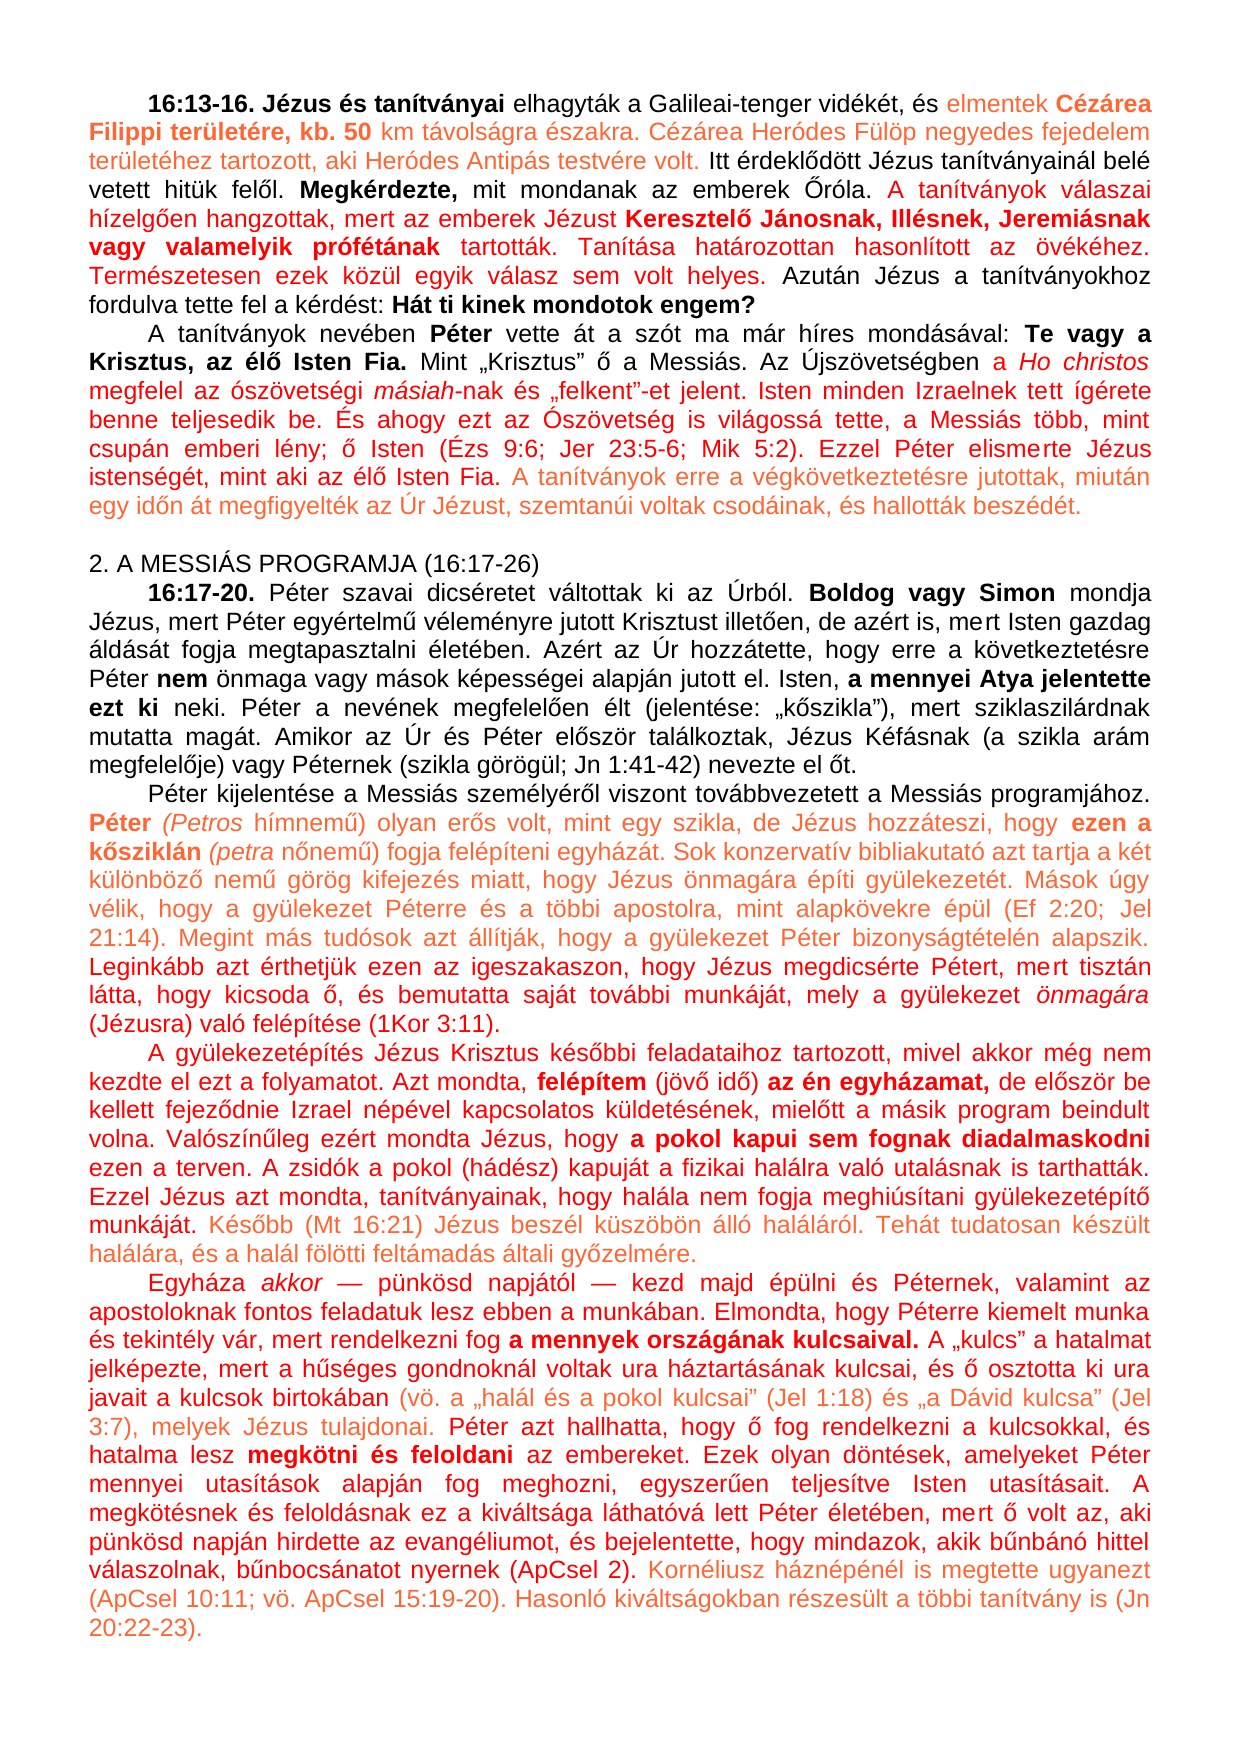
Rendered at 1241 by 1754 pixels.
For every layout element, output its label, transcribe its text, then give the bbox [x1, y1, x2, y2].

text A gyülekezetépítés Jézus Krisztus későbbi feladataihoz tartozott, mivel akkor még nem kezdte el ezt a folyamatot. Azt mondta, felépítem (jövő idő) az én egyházamat, de először be kellett fejeződnie Izrael népével kapcsolatos küldetésének, mielőtt a másik program beindult volna. Valószínűleg ezért mondta Jézus, hogy a pokol kapui sem fognak diadalmaskodni ezen a terven. A zsidók a pokol (hádész) kapuját a fizikai halálra való utalásnak is tarthatták. Ezzel Jézus azt mondta, tanítványainak, hogy halála nem fogja meghiúsítani gyülekezetépítő munkáját. Később (Mt 16:21) Jézus beszél küszöbön álló haláláról. Tehát tudatosan készült halálára, és a halál fölötti feltámadás általi győzelmére. [88, 1038, 1152, 1268]
text 16:17-20. Péter szavai dicséretet váltottak ki az Úrból. Boldog vagy Simon mondja Jézus, mert Péter egyértelmű véleményre jutott Krisztust illetően, de azért is, mert Isten gazdag áldását fogja megtapasztalni életében. Azért az Úr hozzátette, hogy erre a következtetésre Péter nem önmaga vagy mások képességei alapján jutott el. Isten, a mennyei Atya jelentette ezt ki neki. Péter a nevének megfelelően élt (jelentése: „kőszikla”), mert sziklaszilárdnak mutatta magát. Amikor az Úr és Péter először találkoztak, Jézus Kéfásnak (a szikla arám megfelelője) vagy Péternek (szikla görögül; Jn 1:41-42) nevezte el őt. [88, 578, 1152, 779]
text 16:13-16. Jézus és tanítványai elhagyták a Galileai-tenger vidékét, és elmentek Cézárea Filippi területére, kb. 50 km távolságra északra. Cézárea Heródes Fülöp negyedes fejedelem területéhez tartozott, aki Heródes Antipás testvére volt. Itt érdeklődött Jézus tanítványainál belé vetett hitük felől. Megkérdezte, mit mondanak az emberek Őróla. A tanítványok válaszai hízelgően hangzottak, mert az emberek Jézust Keresztelő Jánosnak, Illésnek, Jeremiásnak vagy valamelyik prófétának tartották. Tanítása határozottan hasonlított az övékéhez. Természetesen ezek közül egyik válasz sem volt helyes. Azután Jézus a tanítványokhoz fordulva tette fel a kérdést: Hát ti kinek mondotok engem? [88, 88, 1152, 318]
text A tanítványok nevében Péter vette át a szót ma már híres mondásával: Te vagy a Krisztus, az élő Isten Fia. Mint „Krisztus” ő a Messiás. Az Újszövetségben a Ho christos megfelel az ószövetségi másiah-nak és „felkent”-et jelent. Isten minden Izraelnek tett ígérete benne teljesedik be. És ahogy ezt az Ószövetség is világossá tette, a Messiás több, mint csupán emberi lény; ő Isten (Ézs 9:6; Jer 23:5-6; Mik 5:2). Ezzel Péter elismerte Jézus istenségét, mint aki az élő Isten Fia. A tanítványok erre a végkövetkeztetésre jutottak, miután egy időn át megfigyelték az Úr Jézust, szemtanúi voltak csodáinak, és hallották beszédét. [88, 318, 1152, 520]
text 2. A MESSIÁS PROGRAMJA (16:17-26) [88, 549, 1152, 578]
text Péter kijelentése a Messiás személyéről viszont továbbvezetett a Messiás programjához. Péter (Petros hímnemű) olyan erős volt, mint egy szikla, de Jézus hozzáteszi, hogy ezen a kősziklán (petra nőnemű) fogja felépíteni egyházát. Sok konzervatív bibliakutató azt tartja a két különböző nemű görög kifejezés miatt, hogy Jézus önmagára építi gyülekezetét. Mások úgy vélik, hogy a gyülekezet Péterre és a többi apostolra, mint alapkövekre épül (Ef 2:20; Jel 21:14). Megint más tudósok azt állítják, hogy a gyülekezet Péter bizonyságtételén alapszik. Leginkább azt érthetjük ezen az igeszakaszon, hogy Jézus megdicsérte Pétert, mert tisztán látta, hogy kicsoda ő, és bemutatta saját további munkáját, mely a gyülekezet önmagára (Jézusra) való felépítése (1Kor 3:11). [88, 779, 1152, 1038]
text Egyháza akkor — pünkösd napjától — kezd majd épülni és Péternek, valamint az apostoloknak fontos feladatuk lesz ebben a munkában. Elmondta, hogy Péterre kiemelt munka és tekintély vár, mert rendelkezni fog a mennyek országának kulcsaival. A „kulcs” a hatalmat jelképezte, mert a hűséges gondnoknál voltak ura háztartásának kulcsai, és ő osztotta ki ura javait a kulcsok birtokában (vö. a „halál és a pokol kulcsai” (Jel 1:18) és „a Dávid kulcsa” (Jel 3:7), melyek Jézus tulajdonai. Péter azt hallhatta, hogy ő fog rendelkezni a kulcsokkal, és hatalma lesz megkötni és feloldani az embereket. Ezek olyan döntések, amelyeket Péter mennyei utasítások alapján fog meghozni, egyszerűen teljesítve Isten utasításait. A megkötésnek és feloldásnak ez a kiváltsága láthatóvá lett Péter életében, mert ő volt az, aki pünkösd napján hirdette az evangéliumot, és bejelentette, hogy mindazok, akik bűnbánó hittel válaszolnak, bűnbocsánatot nyernek (ApCsel 2). Kornéliusz háznépénél is megtette ugyanezt (ApCsel 10:11; vö. ApCsel 15:19-20). Hasonló kiváltságokban részesült a többi tanítvány is (Jn 20:22-23). [88, 1268, 1152, 1642]
